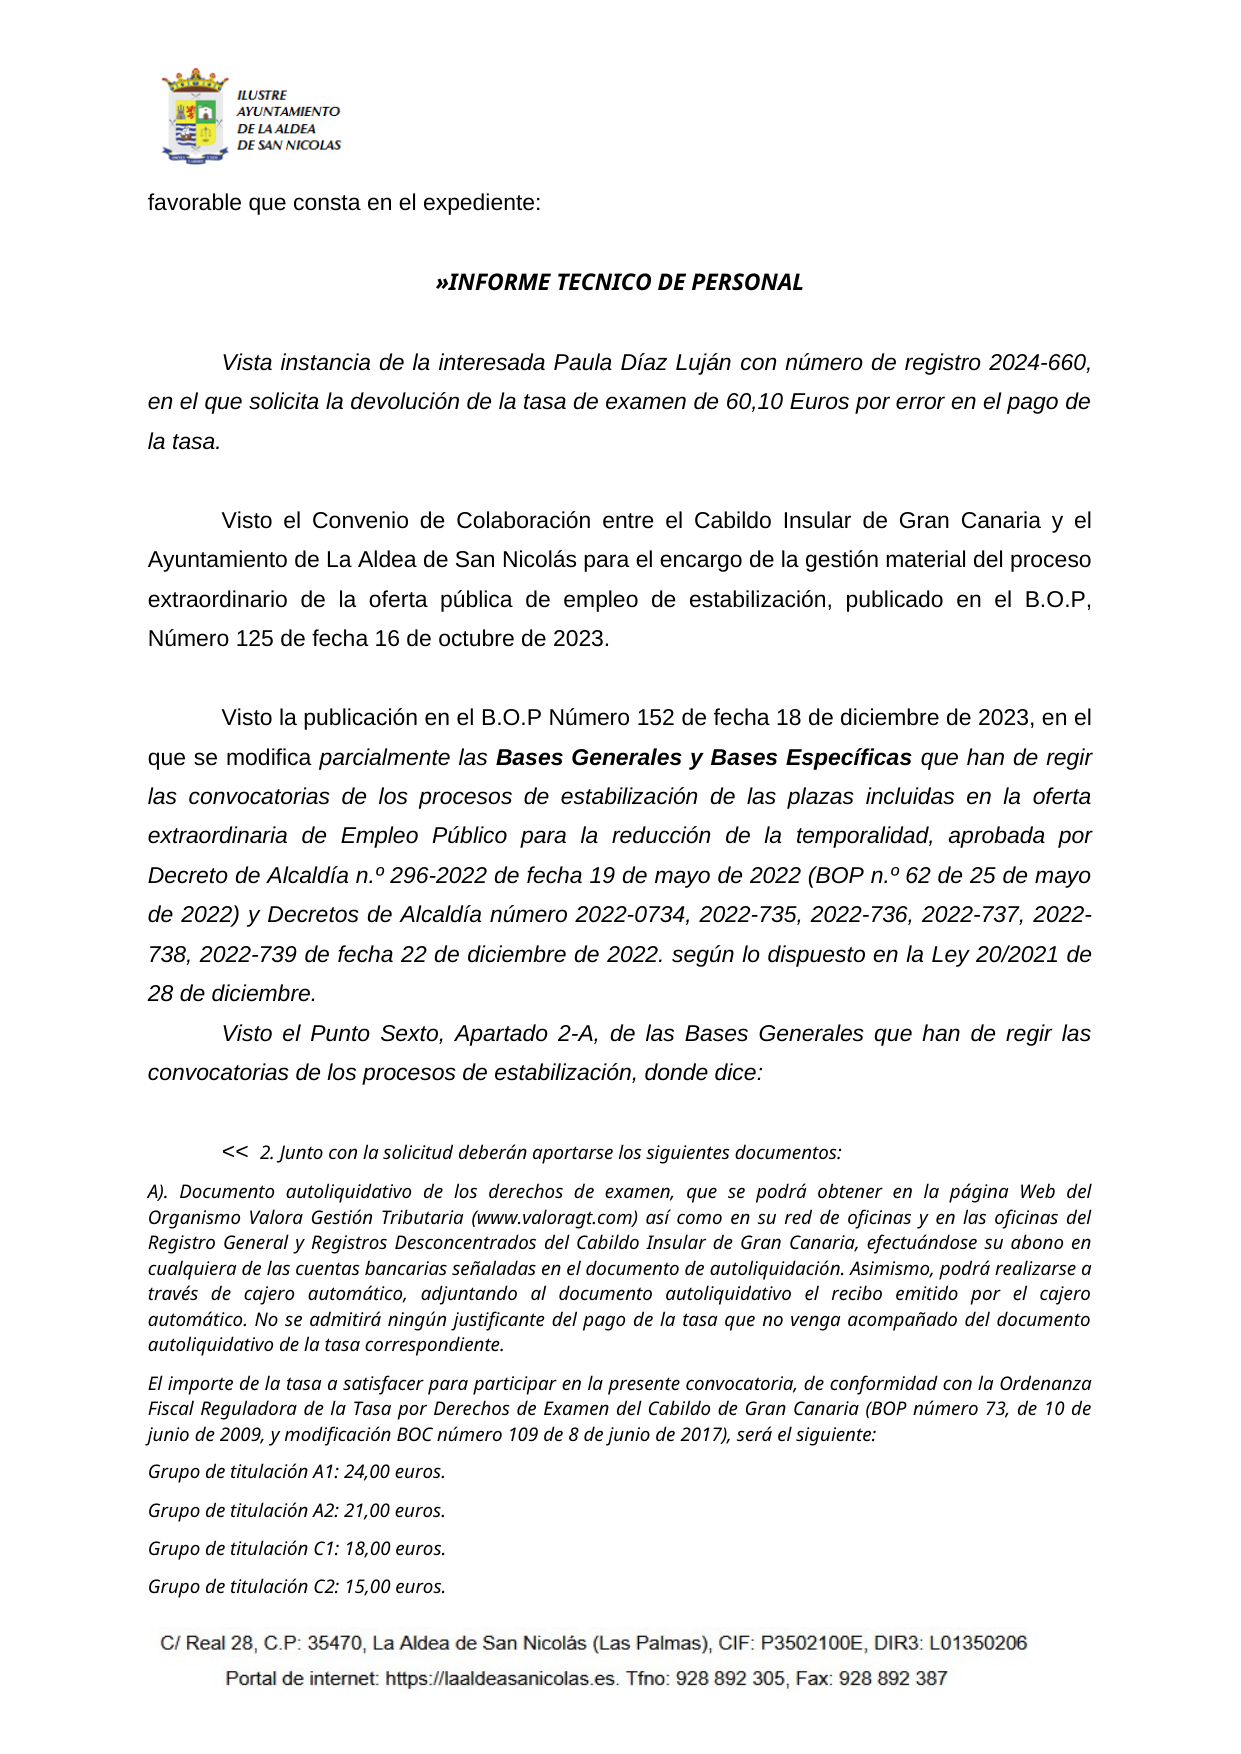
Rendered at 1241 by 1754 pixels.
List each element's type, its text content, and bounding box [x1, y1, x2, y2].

text Visto la publicación en el B.O.P Número 152 de fecha 18 de diciembre de 2023, en el que se modifica parcialmente las Bases Generales y Bases Específicas que han de regir las convocatorias de los procesos de estabilización de las plazas incluidas en la oferta extraordinaria de Empleo Público para la reducción de la temporalidad, aprobada por Decreto de Alcaldía n.º 296-2022 de fecha 19 de mayo de 2022 (BOP n.º 62 de 25 de mayo de 2022) y Decretos de Alcaldía número 2022-0734, 2022-735, 2022-736, 2022-737, 2022-738, 2022-739 de fecha 22 de diciembre de 2022. según lo dispuesto en la Ley 20/2021 de 28 de diciembre. [148, 704, 1093, 1007]
text »INFORME TECNICO DE PERSONAL [148, 266, 1093, 297]
text A). Documento autoliquidativo de los derechos de examen, que se podrá obtener en la página Web del Organismo Valora Gestión Tributaria (www.valoragt.com) así como en su red de oficinas y en las oficinas del Registro General y Registros Desconcentrados del Cabildo Insular de Gran Canaria, efectuándose su abono en cualquiera de las cuentas bancarias señaladas en el documento de autoliquidación. Asimismo, podrá realizarse a través de cajero automático, adjuntando al documento autoliquidativo el recibo emitido por el cajero automático. No se admitirá ningún justificante del pago de la tasa que no venga acompañado del documento autoliquidativo de la tasa correspondiente. [148, 1179, 1093, 1357]
text Grupo de titulación C1: 18,00 euros. [148, 1535, 1093, 1560]
text Visto el Punto Sexto, Apartado 2-A, de las Bases Generales que han de regir las convocatorias de los procesos de estabilización, donde dice: [148, 1020, 1093, 1086]
text Grupo de titulación A2: 21,00 euros. [148, 1497, 1093, 1522]
text Grupo de titulación C2: 15,00 euros. [148, 1573, 1093, 1598]
text Grupo de titulación A1: 24,00 euros. [148, 1459, 1093, 1484]
text << 2. Junto con la solicitud deberán aportarse los siguientes documentos: [148, 1138, 1093, 1165]
text favorable que consta en el expediente: [148, 188, 1093, 215]
picture [149, 1627, 1034, 1694]
text El importe de la tasa a satisfacer para participar en la presente convocatoria, de conformidad con la Ordenanza Fiscal Reguladora de la Tasa por Derechos de Examen del Cabildo de Gran Canaria (BOP número 73, de 10 de junio de 2009, y modificación BOC número 109 de 8 de junio de 2017), será el siguiente: [148, 1370, 1093, 1446]
text Visto el Convenio de Colaboración entre el Cabildo Insular de Gran Canaria y el Ayuntamiento de La Aldea de San Nicolás para el encargo de la gestión material del proceso extraordinario de la oferta pública de empleo de estabilización, publicado en el B.O.P, Número 125 de fecha 16 de octubre de 2023. [148, 507, 1093, 651]
text Vista instancia de la interesada Paula Díaz Luján con número de registro 2024-660, en el que solicita la devolución de la tasa de examen de 60,10 Euros por error en el pago de la tasa. [148, 349, 1093, 454]
picture [148, 60, 357, 172]
